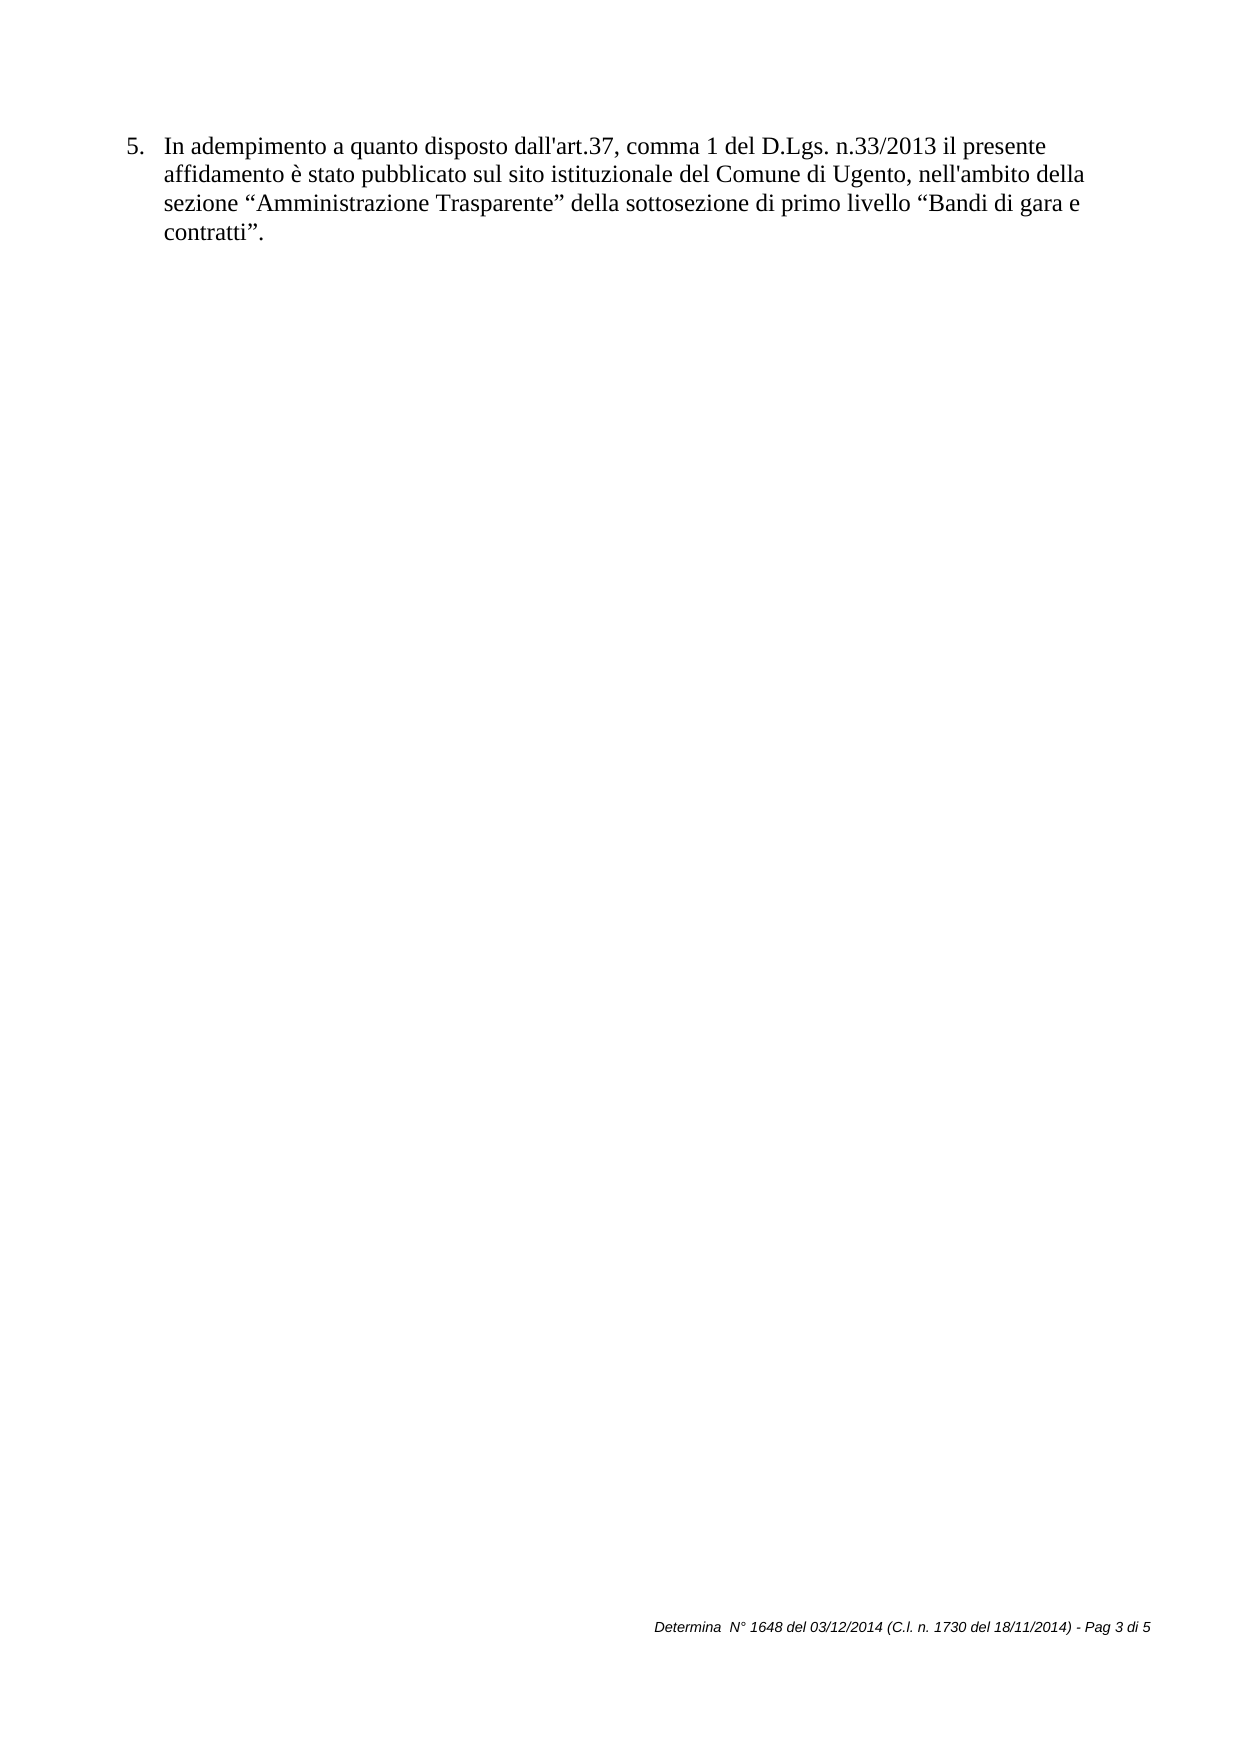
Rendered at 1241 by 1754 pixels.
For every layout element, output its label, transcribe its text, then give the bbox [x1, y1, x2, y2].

list In adempimento a quanto disposto dall'art.37, comma 1 del D.Lgs. n.33/2013 il presente affidamento è stato pubblicato sul sito istituzionale del Comune di Ugento, nell'ambito della sezione “Amministrazione Trasparente” della sottosezione di primo livello “Bandi di gara e contratti”. [126, 131, 1152, 246]
